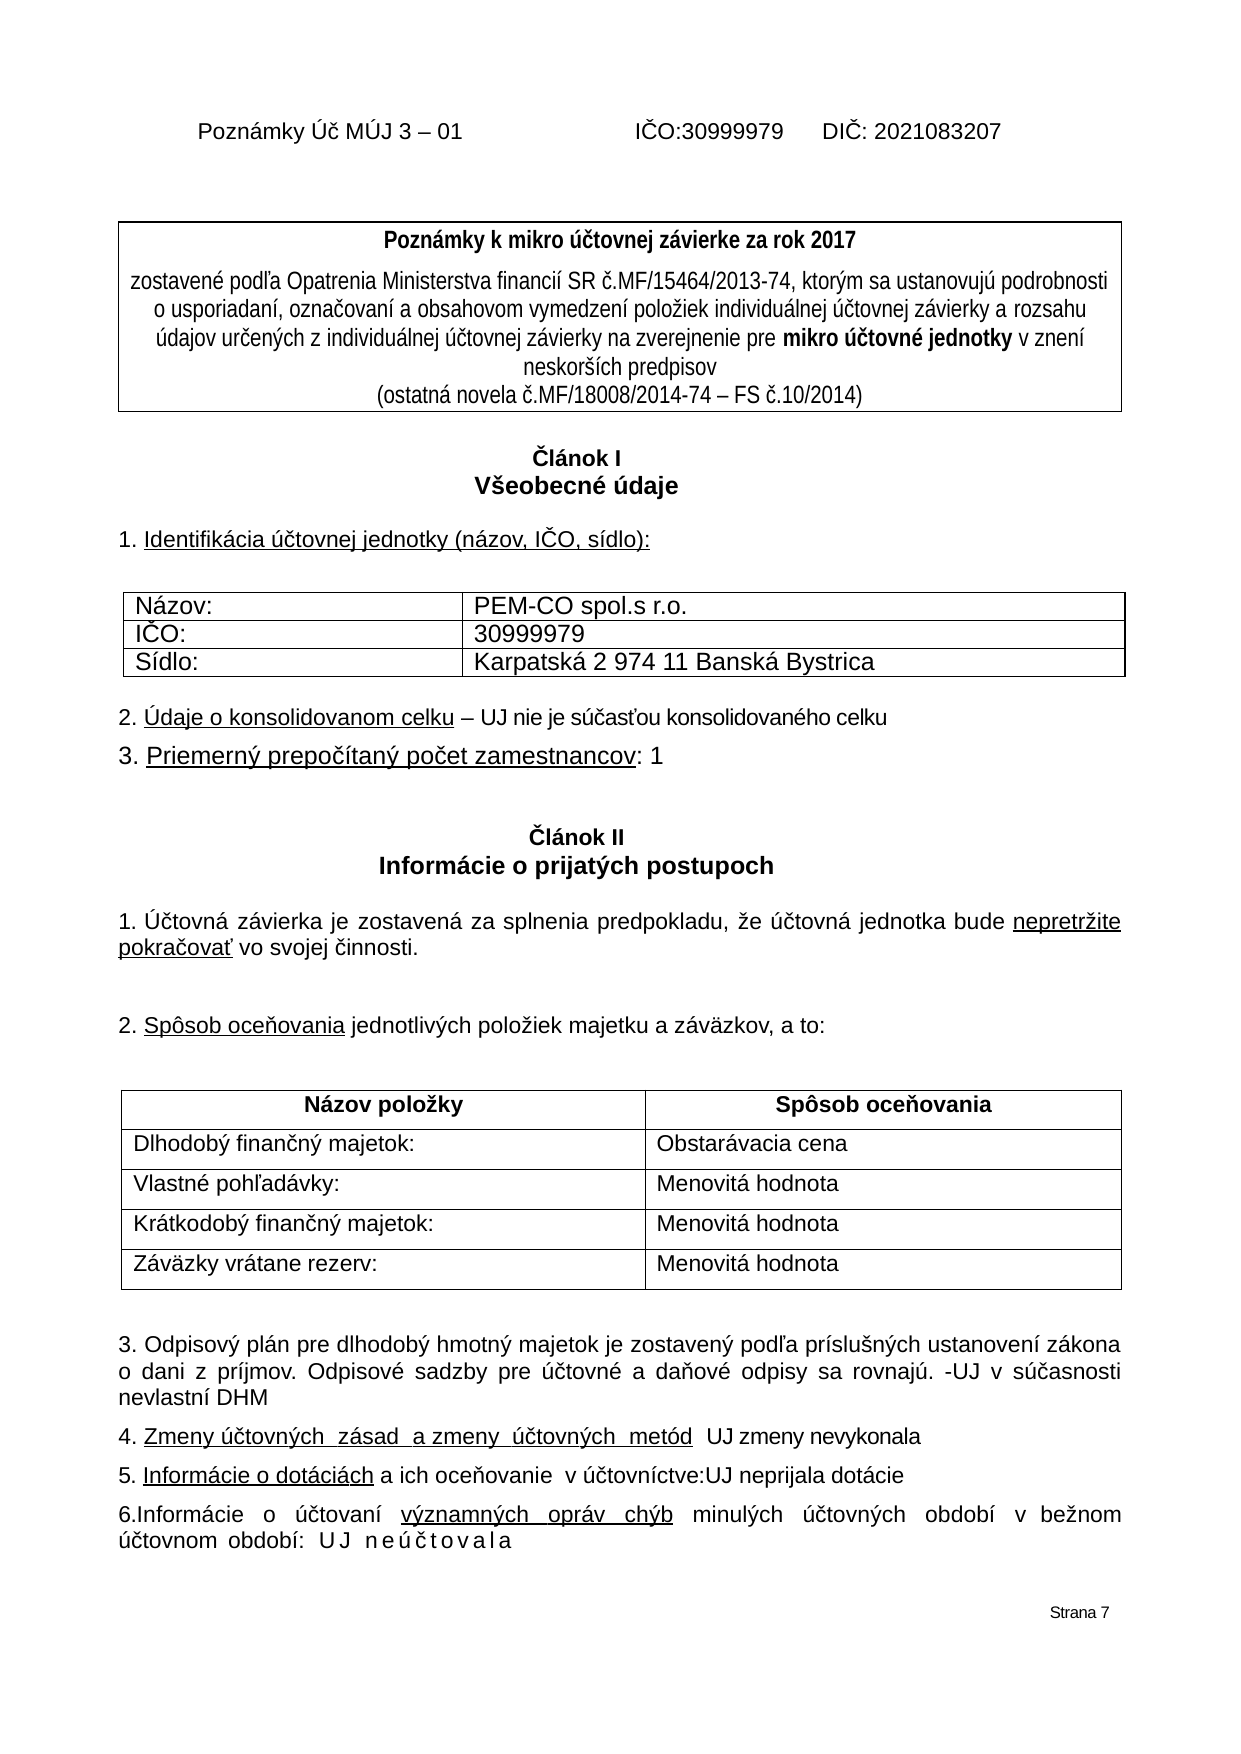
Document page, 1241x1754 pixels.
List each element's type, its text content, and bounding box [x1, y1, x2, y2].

list 6.Informácie o účtovaní významných opráv chýb minulých účtovných období v bežnom účtovnom období: UJ neúčtovala [118, 1501, 1122, 1553]
text 1. Účtovná závierka je zostavená za splnenia predpokladu, že účtovná jednotka bude nepretržite pokračovať vo svojej činnosti. [118, 908, 1122, 960]
table_cell Obstarávacia cena [646, 1130, 1121, 1169]
text 2. Spôsob oceňovania jednotlivých položiek majetku a záväzkov, a to: [118, 1012, 1122, 1038]
text 2. Údaje o konsolidovanom celku – UJ nie je súčasťou konsolidovaného celku [118, 704, 1122, 731]
text (ostatná novela č.MF/18008/2014-74 – FS č.10/2014) [119, 377, 1121, 411]
text 3. Priemerný prepočítaný počet zamestnancov: 1 [118, 743, 1122, 770]
table_header Spôsob oceňovania [646, 1091, 1121, 1129]
table_cell Karpatská 2 974 11 Banská Bystrica [463, 649, 1124, 676]
table_cell Menovitá hodnota [646, 1170, 1121, 1209]
text Strana 7 [118, 1595, 1110, 1624]
table_cell 30999979 [463, 621, 1124, 648]
table_header Názov: [124, 593, 462, 620]
text 4. Zmeny účtovných zásad a zmeny účtovných metód UJ zmeny nevykonala [118, 1423, 1122, 1449]
table_cell Vlastné pohľadávky: [122, 1170, 645, 1209]
table_cell IČO: [124, 621, 462, 648]
table_cell Menovitá hodnota [646, 1250, 1121, 1289]
text Informácie o prijatých postupoch [118, 851, 1035, 879]
list 3. Odpisový plán pre dlhodobý hmotný majetok je zostavený podľa príslušných ustanovení zákona o dani z príjmov. Odpisové sadzby pre účtovné a daňové odpisy sa rovnajú. -UJ v súčasnosti nevlastní DHM [118, 1331, 1122, 1410]
text Poznámky k mikro účtovnej závierke za rok 2017 [119, 223, 1121, 253]
text zostavené podľa Opatrenia Ministerstva financií SR č.MF/15464/2013-74, ktorým sa ustanovujú podrobnosti o usporiadaní, označovaní a obsahovom vymedzení položiek individuálnej účtovnej závierky a rozsahu údajov určených z individuálnej účtovnej závierky na zverejnenie pre mikro účtovné jednotky v znení neskorších predpisov [119, 263, 1121, 377]
table_cell Menovitá hodnota [646, 1210, 1121, 1249]
table_header Názov položky [122, 1091, 645, 1129]
table_cell Krátkodobý finančný majetok: [122, 1210, 645, 1249]
table_cell Dlhodobý finančný majetok: [122, 1130, 645, 1169]
text 5. Informácie o dotáciách a ich oceňovanie v účtovníctve:UJ neprijala dotácie [118, 1462, 1122, 1488]
subtitle Článok II [118, 824, 1034, 851]
table_header PEM-CO spol.s r.o. [463, 593, 1124, 620]
table_cell Sídlo: [124, 649, 462, 676]
table_cell Záväzky vrátane rezerv: [122, 1250, 645, 1289]
text 1. Identifikácia účtovnej jednotky (názov, IČO, sídlo): [118, 526, 1122, 552]
text Všeobecné údaje [118, 471, 1034, 500]
subtitle Článok I [118, 445, 1035, 471]
